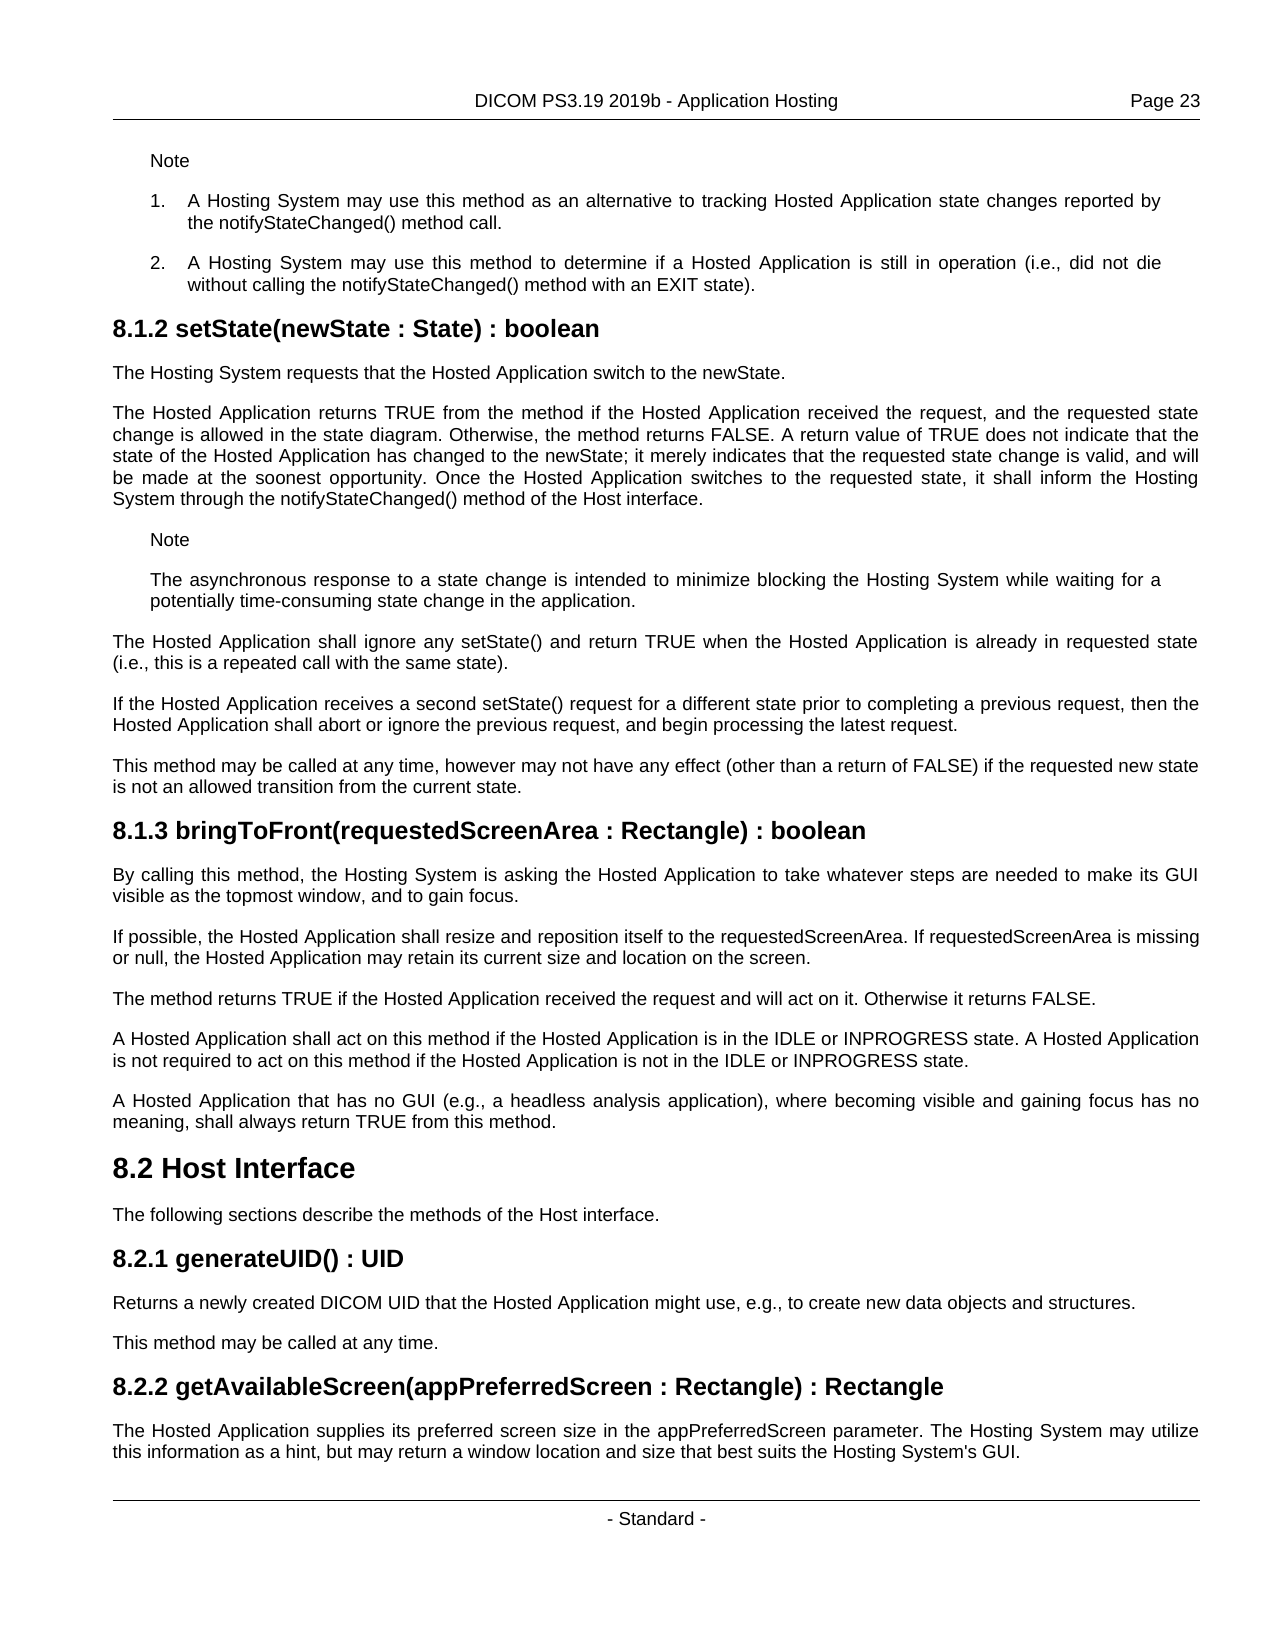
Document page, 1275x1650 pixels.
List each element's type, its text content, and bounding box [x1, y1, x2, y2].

text If the Hosted Application receives a second setState() request for a different state prior to completing a previous request, then the Hosted Application shall abort or ignore the previous request, and begin processing the latest request. [112, 692, 1200, 736]
text 8.1.3 bringToFront(requestedScreenArea : Rectangle) : boolean [112, 816, 1200, 845]
text The Hosted Application returns TRUE from the method if the Hosted Application received the request, and the requested state change is allowed in the state diagram. Otherwise, the method returns FALSE. A return value of TRUE does not indicate that the state of the Hosted Application has changed to the newState; it merely indicates that the requested state change is valid, and will be made at the soonest opportunity. Once the Hosted Application switches to the requested state, it shall inform the Hosting System through the notifyStateChanged() method of the Host interface. [112, 402, 1200, 510]
text The Hosting System requests that the Hosted Application switch to the newState. [112, 362, 1200, 383]
text By calling this method, the Hosting System is asking the Hosted Application to take whatever steps are needed to make its GUI visible as the topmost window, and to gain focus. [112, 864, 1200, 907]
text 2. A Hosting System may use this method to determine if a Hosted Application is still in operation (i.e., did not die without calling the notifyStateChanged() method with an EXIT state). [150, 252, 1162, 295]
text The Hosted Application shall ignore any setState() and return TRUE when the Hosted Application is already in requested state (i.e., this is a repeated call with the same state). [112, 631, 1200, 674]
text This method may be called at any time. [112, 1332, 1200, 1353]
text 8.2.1 generateUID() : UID [112, 1244, 1200, 1273]
text Note [150, 150, 1162, 172]
text The method returns TRUE if the Hosted Application received the request and will act on it. Otherwise it returns FALSE. [112, 987, 1200, 1009]
text The following sections describe the methods of the Host interface. [112, 1204, 1200, 1225]
text This method may be called at any time, however may not have any effect (other than a return of FALSE) if the requested new state is not an allowed transition from the current state. [112, 754, 1200, 797]
text Returns a newly created DICOM UID that the Hosted Application might use, e.g., to create new data objects and structures. [112, 1292, 1200, 1313]
text 8.1.2 setState(newState : State) : boolean [112, 314, 1200, 343]
text The Hosted Application supplies its preferred screen size in the appPreferredScreen parameter. The Hosting System may utilize this information as a hint, but may return a window location and size that best suits the Hosting System's GUI. [112, 1420, 1200, 1463]
text Note [150, 528, 1162, 550]
text A Hosted Application that has no GUI (e.g., a headless analysis application), where becoming visible and gaining focus has no meaning, shall always return TRUE from this method. [112, 1090, 1200, 1133]
text 8.2 Host Interface [112, 1152, 1200, 1185]
text The asynchronous response to a state change is intended to minimize blocking the Hosting System while waiting for a potentially time-consuming state change in the application. [150, 569, 1162, 612]
text 1. A Hosting System may use this method as an alternative to tracking Hosted Application state changes reported by the notifyStateChanged() method call. [150, 190, 1162, 233]
text 8.2.2 getAvailableScreen(appPreferredScreen : Rectangle) : Rectangle [112, 1372, 1200, 1401]
text If possible, the Hosted Application shall resize and reposition itself to the requestedScreenArea. If requestedScreenArea is missing or null, the Hosted Application may retain its current size and location on the screen. [112, 926, 1200, 969]
text A Hosted Application shall act on this method if the Hosted Application is in the IDLE or INPROGRESS state. A Hosted Application is not required to act on this method if the Hosted Application is not in the IDLE or INPROGRESS state. [112, 1028, 1200, 1071]
